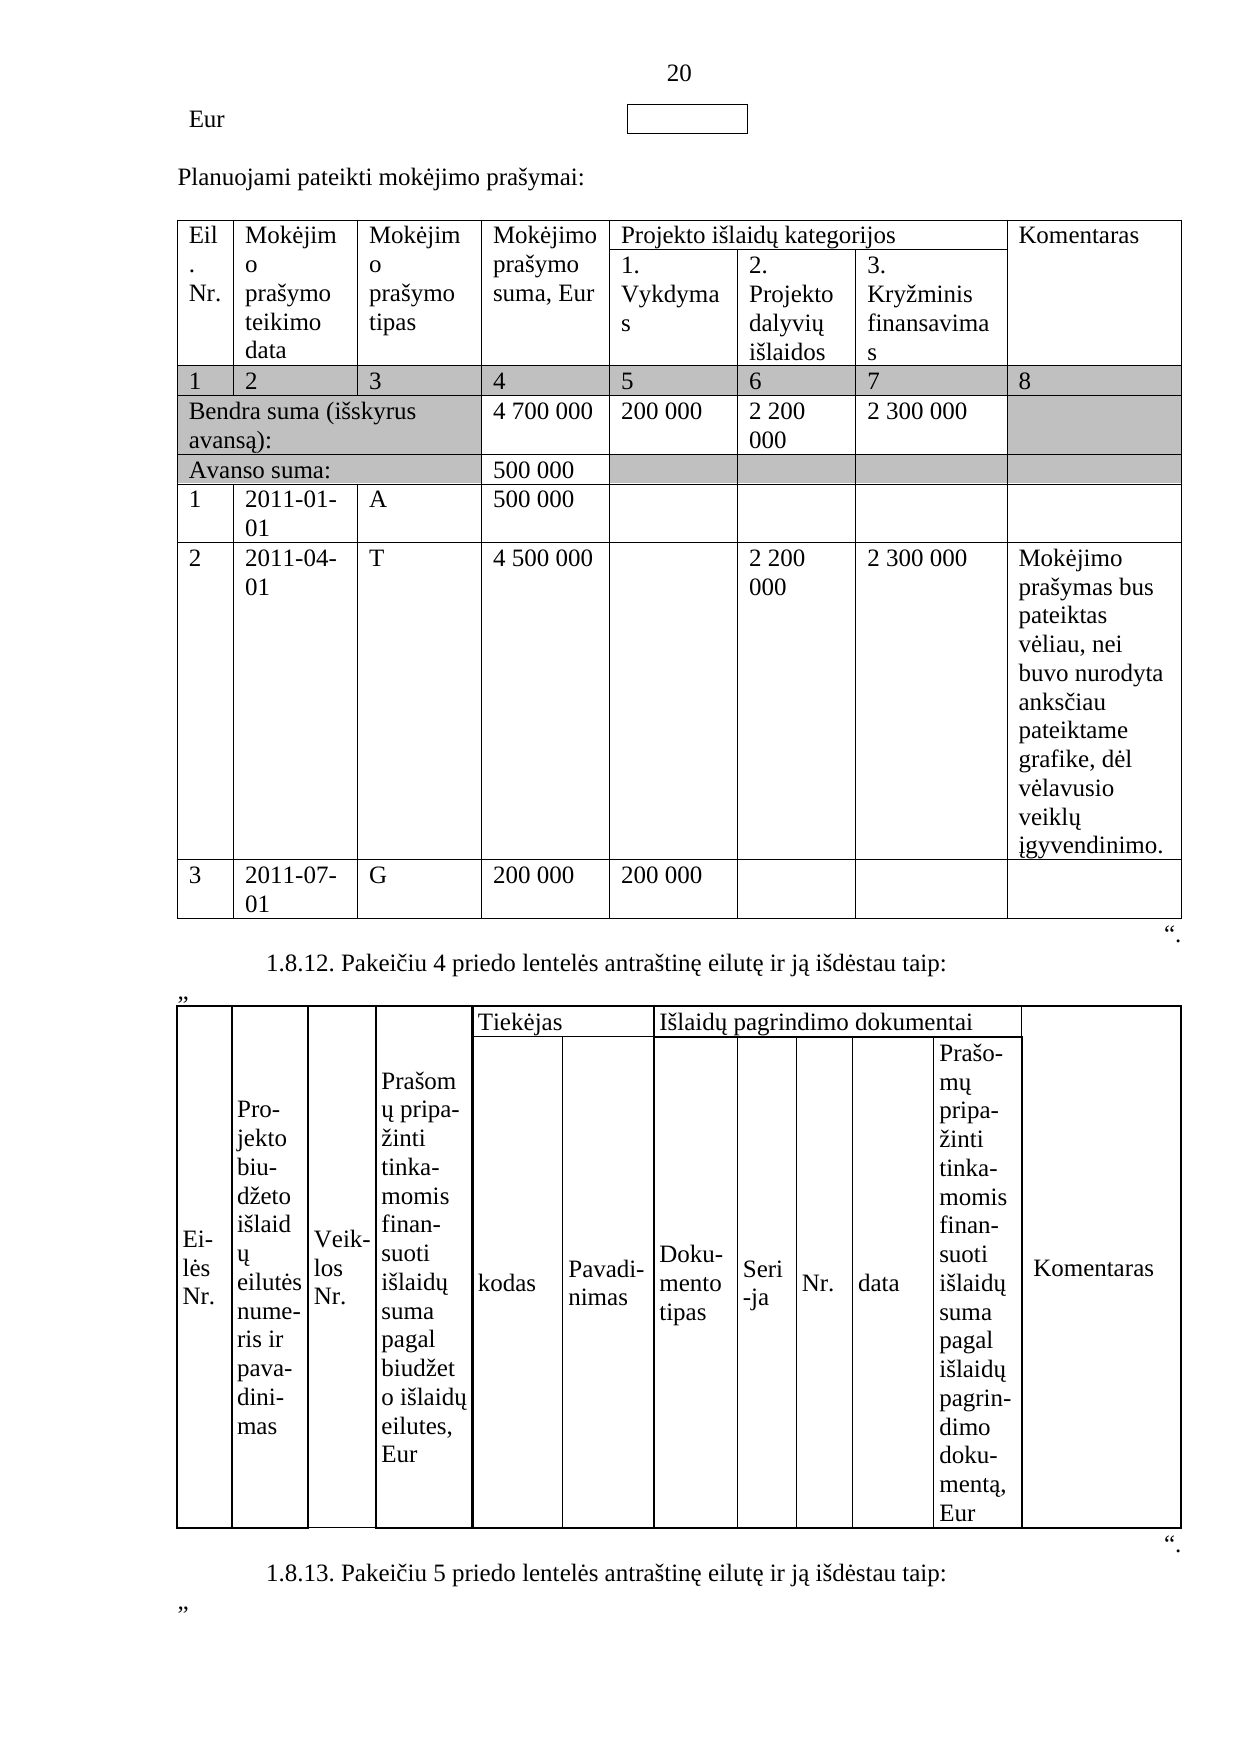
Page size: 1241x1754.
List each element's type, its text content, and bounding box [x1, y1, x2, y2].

table_cell [738, 485, 855, 542]
table_cell 2 [234, 366, 357, 395]
table_header Komentaras [1008, 221, 1181, 365]
table_header Komentaras [1022, 1007, 1180, 1527]
table_cell 2 200 000 [738, 543, 855, 859]
table_cell 1. Vykdymas [610, 250, 737, 365]
table_cell [1008, 860, 1181, 918]
text “. [215, 1529, 1181, 1558]
table_cell 4 500 000 [482, 543, 609, 859]
table_header Eil. Nr. [178, 221, 233, 365]
table_cell 200 000 [610, 860, 737, 918]
table_cell Nr. [797, 1038, 852, 1527]
table_cell [738, 860, 855, 918]
table_cell 500 000 [482, 455, 609, 483]
text 1.8.13. Pakeičiu 5 priedo lentelės antraštinę eilutę ir ją išdėstau taip: [177, 1558, 1181, 1586]
table_cell [1008, 455, 1181, 483]
table_cell Mokėjimo prašymas bus pateiktas vėliau, nei buvo nurodyta anksčiau pateiktame grafike, dėl vėlavusio veiklų įgyvendinimo. [1008, 543, 1181, 859]
table_cell 2011-04-01 [234, 543, 357, 859]
table_header Mokėjimo prašymo tipas [358, 221, 481, 365]
table_cell Bendra suma (išskyrus avansą): [178, 396, 481, 454]
table_header Mokėjimo prašymo suma, Eur [482, 221, 609, 365]
table_cell 4 700 000 [482, 396, 609, 454]
table_cell [1008, 485, 1181, 542]
table_header Eur [177, 104, 627, 133]
table_cell 3 [358, 366, 481, 395]
table_cell A [358, 485, 481, 542]
table_header Prašomų pripa-žinti tinka-momis finan-suoti išlaidų suma pagal biudžeto išlaidų eilutes, Eur [377, 1007, 471, 1527]
table_cell T [358, 543, 481, 859]
table_cell Avanso suma: [178, 455, 481, 483]
text 1.8.12. Pakeičiu 4 priedo lentelės antraštinę eilutę ir ją išdėstau taip: [177, 948, 1181, 976]
text „ [177, 1586, 1181, 1615]
table_cell 2 200 000 [738, 396, 855, 454]
table_cell 200 000 [610, 396, 737, 454]
table_header [748, 104, 1181, 133]
table_header Tiekėjas [474, 1007, 653, 1036]
table_cell 2. Projekto dalyvių išlaidos [738, 250, 855, 365]
table_header Mokėjimo prašymo teikimo data [234, 221, 357, 365]
table_cell 4 [482, 366, 609, 395]
table_header Išlaidų pagrindimo dokumentai [655, 1007, 1021, 1036]
table_cell [856, 455, 1007, 483]
table_cell Doku-mento tipas [655, 1038, 737, 1527]
table_cell kodas [474, 1037, 562, 1527]
table_cell Seri-ja [738, 1038, 796, 1527]
table_cell 2011-01-01 [234, 485, 357, 542]
text Planuojami pateikti mokėjimo prašymai: [177, 162, 1181, 191]
table_cell [738, 455, 855, 483]
table_cell Prašo-mų pripa-žinti tinka-momis finan-suoti išlaidų suma pagal išlaidų pagrin-dimo doku-mentą, Eur [934, 1038, 1021, 1527]
table_cell [856, 860, 1007, 918]
table_cell 500 000 [482, 485, 609, 542]
text „ [177, 976, 1181, 1005]
table_cell Pavadi- nimas [563, 1037, 653, 1527]
text “. [177, 919, 1181, 948]
table_header Ei-lės Nr. [178, 1007, 231, 1527]
table_header Projekto išlaidų kategorijos [610, 221, 1007, 249]
table_cell G [358, 860, 481, 918]
table_cell [1008, 396, 1181, 454]
table_cell 5 [610, 366, 737, 395]
table_cell [856, 485, 1007, 542]
table_header [628, 105, 747, 133]
table_header Pro-jekto biu-džeto išlaidų eilutės nume-ris ir pava-dini-mas [233, 1007, 307, 1527]
table_cell 2 [178, 543, 233, 859]
table_cell [610, 543, 737, 859]
table_cell 3. Kryžminis finansavimas [856, 250, 1007, 365]
table_cell data [853, 1038, 933, 1527]
table_header Veik-los Nr. [309, 1007, 375, 1527]
table_cell [610, 455, 737, 483]
table_cell 200 000 [482, 860, 609, 918]
table_cell 2 300 000 [856, 543, 1007, 859]
table_cell 7 [856, 366, 1007, 395]
table_cell 2 300 000 [856, 396, 1007, 454]
table_cell 6 [738, 366, 855, 395]
table_cell 1 [178, 366, 233, 395]
table_cell [610, 485, 737, 542]
table_cell 3 [178, 860, 233, 918]
table_cell 1 [178, 485, 233, 542]
table_cell 2011-07-01 [234, 860, 357, 918]
table_cell 8 [1008, 366, 1181, 395]
